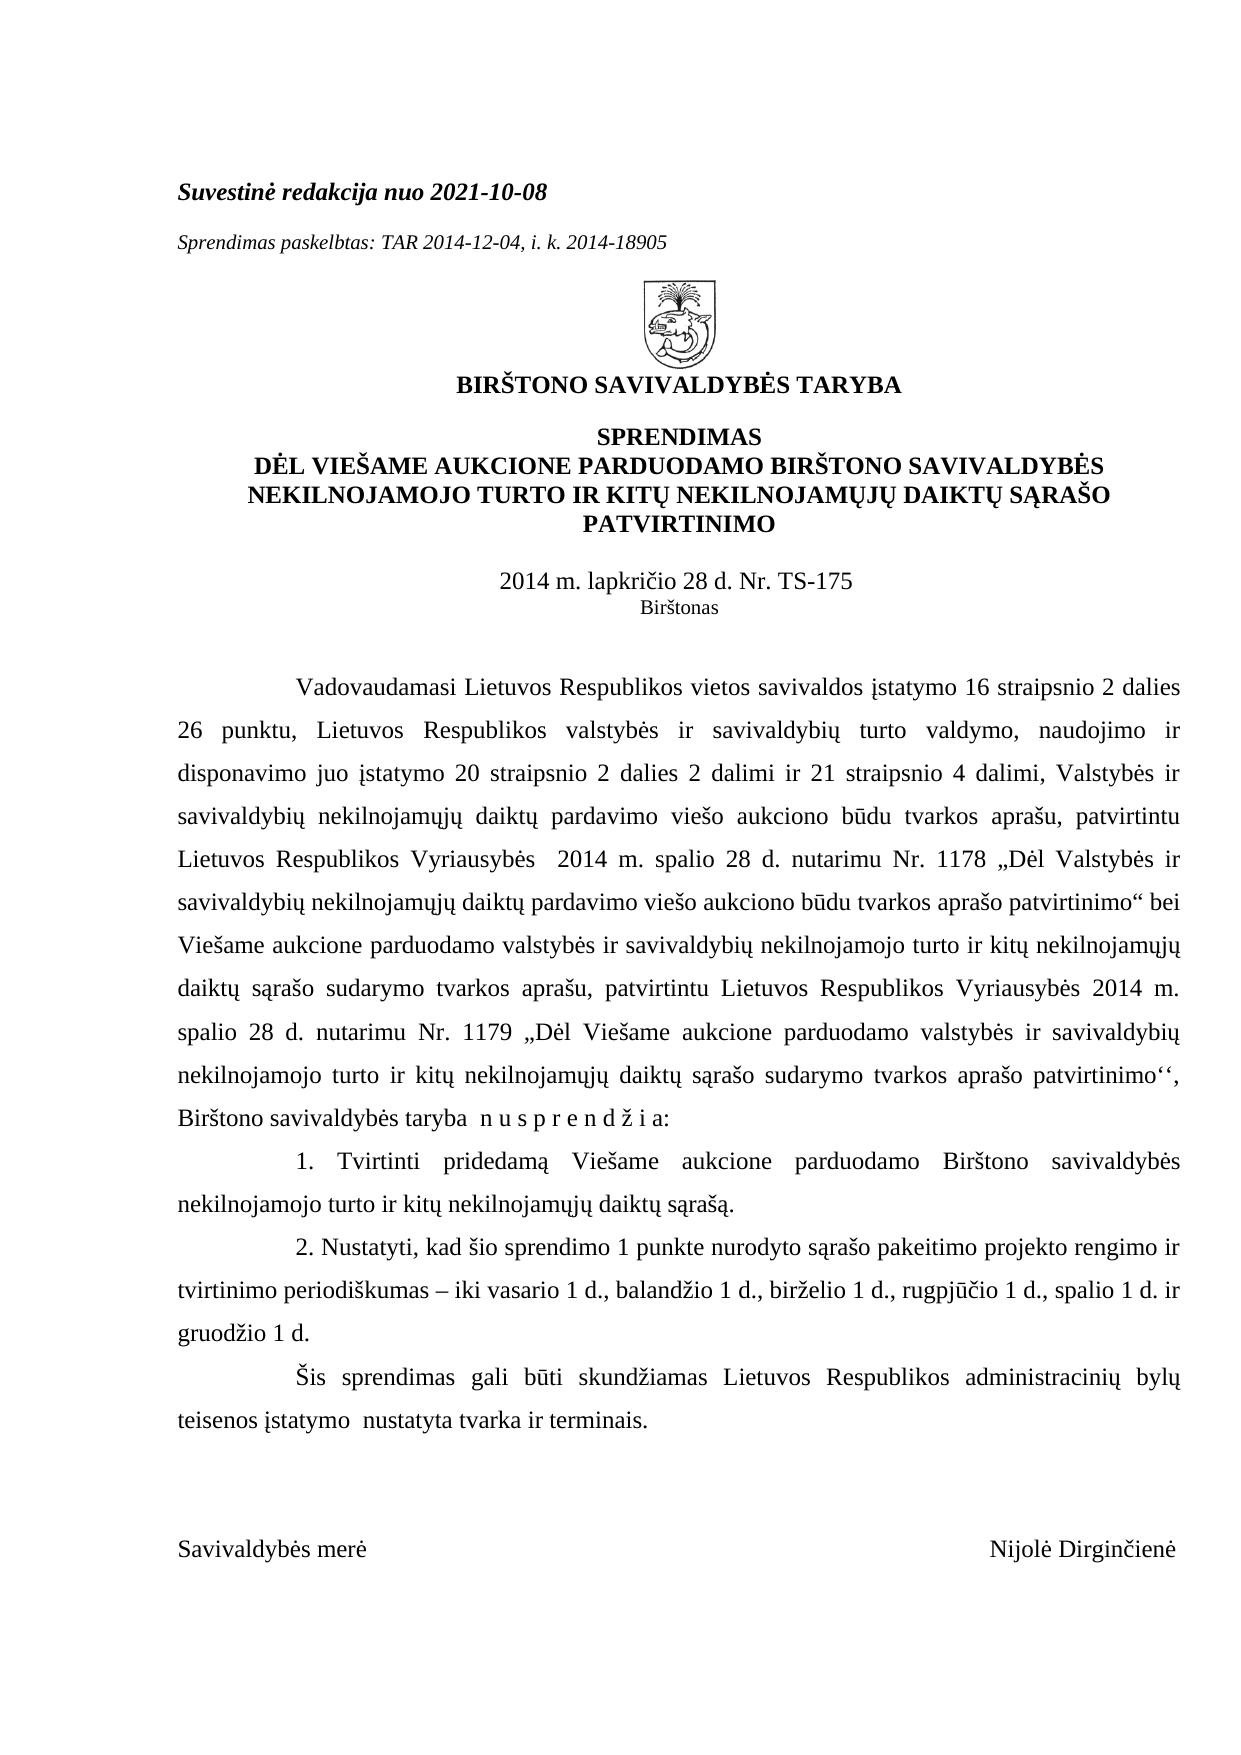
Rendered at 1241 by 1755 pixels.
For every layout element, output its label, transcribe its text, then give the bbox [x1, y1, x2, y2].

text Šis sprendimas gali būti skundžiamas Lietuvos Respublikos administracinių bylų teisenos įstatymo nustatyta tvarka ir terminais. [177, 1362, 1181, 1433]
text 2014 m. lapkričio 28 d. Nr. TS-175 [177, 566, 1181, 595]
text Vadovaudamasi Lietuvos Respublikos vietos savivaldos įstatymo 16 straipsnio 2 dalies 26 punktu, Lietuvos Respublikos valstybės ir savivaldybių turto valdymo, naudojimo ir disponavimo juo įstatymo 20 straipsnio 2 dalies 2 dalimi ir 21 straipsnio 4 dalimi, Valstybės ir savivaldybių nekilnojamųjų daiktų pardavimo viešo aukciono būdu tvarkos aprašu, patvirtintu Lietuvos Respublikos Vyriausybės 2014 m. spalio 28 d. nutarimu Nr. 1178 „Dėl Valstybės ir savivaldybių nekilnojamųjų daiktų pardavimo viešo aukciono būdu tvarkos aprašo patvirtinimo“ bei Viešame aukcione parduodamo valstybės ir savivaldybių nekilnojamojo turto ir kitų nekilnojamųjų daiktų sąrašo sudarymo tvarkos aprašu, patvirtintu Lietuvos Respublikos Vyriausybės 2014 m. spalio 28 d. nutarimu Nr. 1179 „Dėl Viešame aukcione parduodamo valstybės ir savivaldybių nekilnojamojo turto ir kitų nekilnojamųjų daiktų sąrašo sudarymo tvarkos aprašo patvirtinimo‘‘, Birštono savivaldybės taryba n u s p r e n d ž i a: [177, 672, 1181, 1132]
text DĖL VIEŠAME AUKCIONE PARDUODAMO BIRŠTONO SAVIVALDYBĖS NEKILNOJAMOJO TURTO IR KITŲ NEKILNOJAMŲJŲ DAIKTŲ SĄRAŠO PATVIRTINIMO [177, 451, 1181, 537]
text BIRŠTONO SAVIVALDYBĖS TARYBA [177, 370, 1181, 398]
text 2. Nustatyti, kad šio sprendimo 1 punkte nurodyto sąrašo pakeitimo projekto rengimo ir tvirtinimo periodiškumas – iki vasario 1 d., balandžio 1 d., birželio 1 d., rugpjūčio 1 d., spalio 1 d. ir gruodžio 1 d. [177, 1232, 1181, 1347]
text Birštonas [177, 595, 1181, 619]
text 1. Tvirtinti pridedamą Viešame aukcione parduodamo Birštono savivaldybės nekilnojamojo turto ir kitų nekilnojamųjų daiktų sąrašą. [177, 1146, 1181, 1218]
text Sprendimas paskelbtas: TAR 2014-12-04, i. k. 2014-18905 [177, 230, 1181, 254]
text SPRENDIMAS [177, 422, 1181, 451]
text Suvestinė redakcija nuo 2021-10-08 [177, 177, 1181, 206]
text Savivaldybės merė Nijolė Dirginčienė [177, 1534, 1181, 1563]
